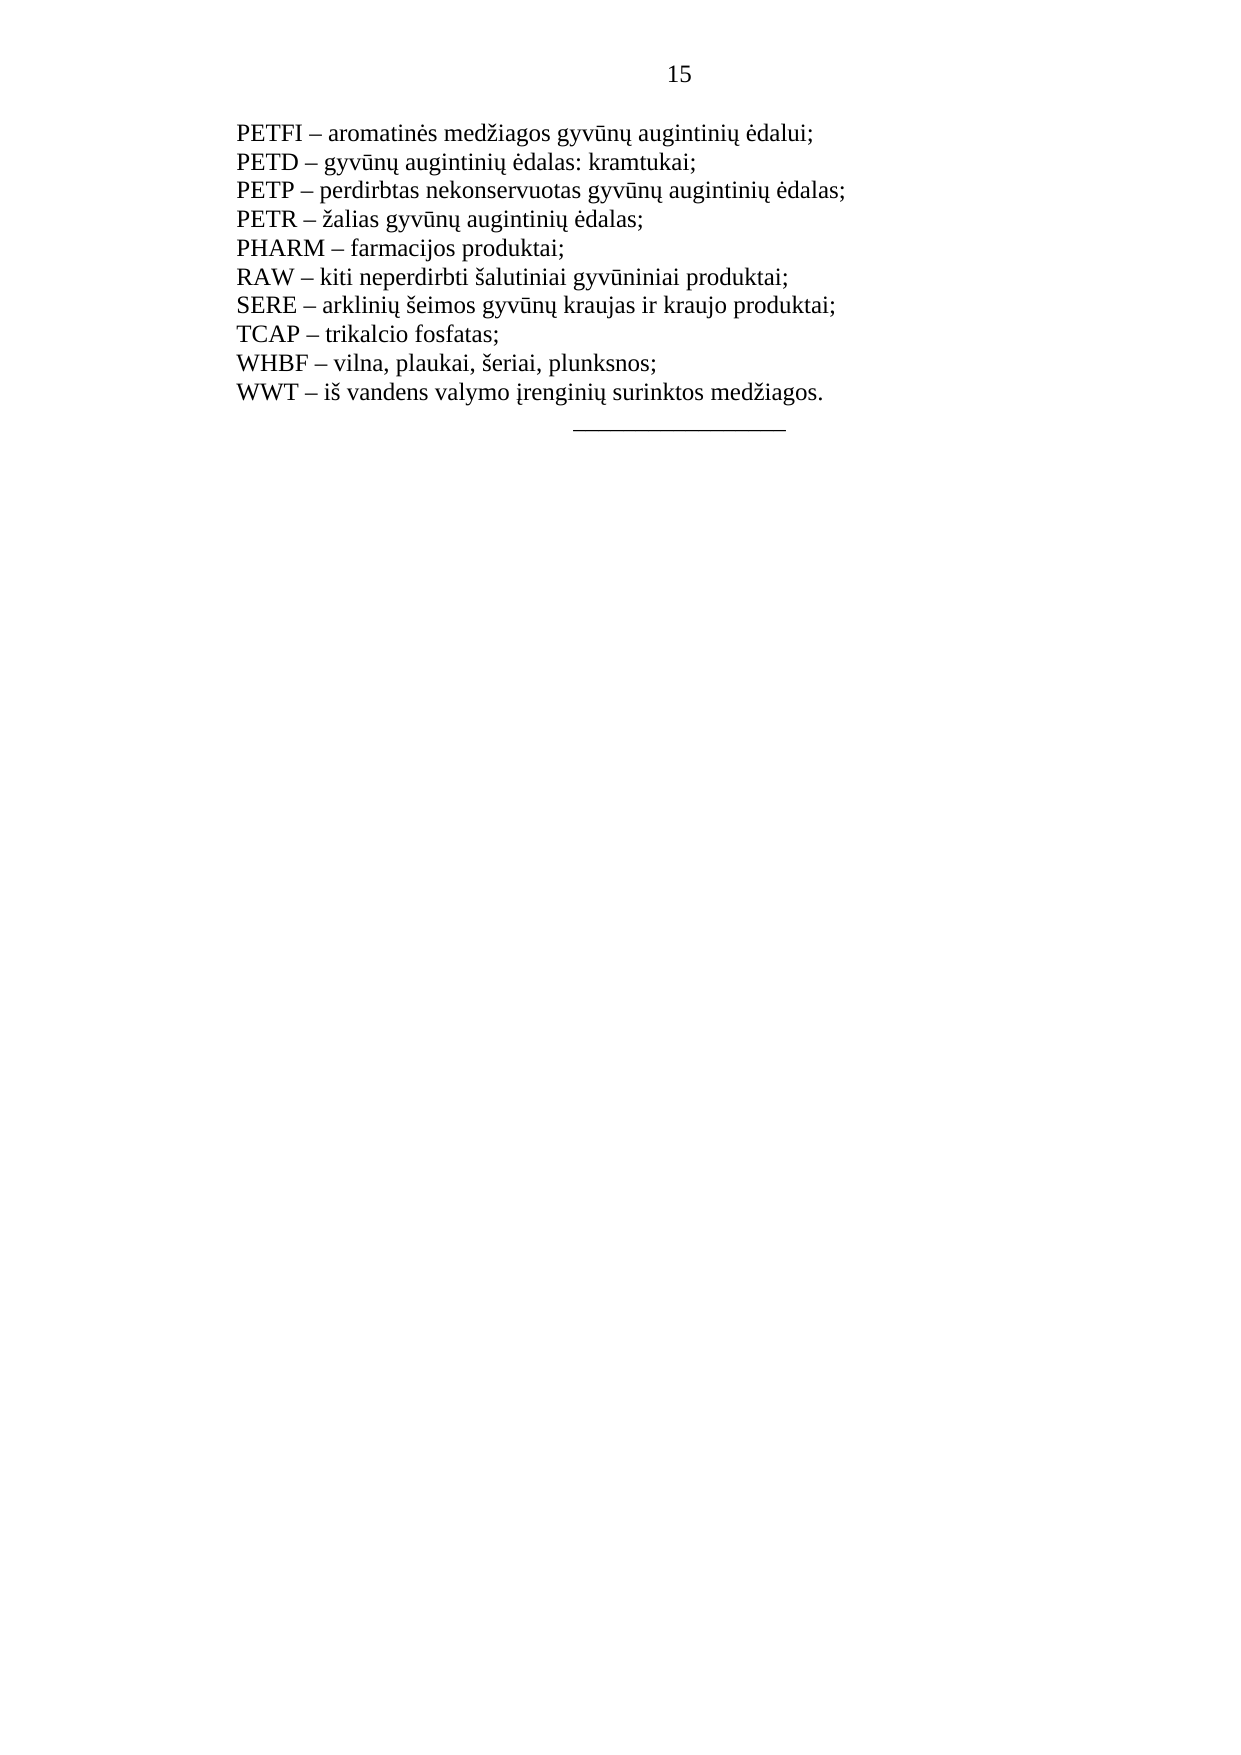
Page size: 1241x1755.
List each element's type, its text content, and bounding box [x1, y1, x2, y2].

text RAW – kiti neperdirbti šalutiniai gyvūniniai produktai; [177, 262, 1181, 291]
text WWT – iš vandens valymo įrenginių surinktos medžiagos. [177, 377, 1181, 406]
text TCAP – trikalcio fosfatas; [177, 319, 1181, 348]
text SERE – arklinių šeimos gyvūnų kraujas ir kraujo produktai; [177, 291, 1181, 319]
text PETP – perdirbtas nekonservuotas gyvūnų augintinių ėdalas; [177, 176, 1181, 204]
text WHBF – vilna, plaukai, šeriai, plunksnos; [177, 348, 1181, 377]
text PETD – gyvūnų augintinių ėdalas: kramtukai; [177, 147, 1181, 176]
text PETFI – aromatinės medžiagos gyvūnų augintinių ėdalui; [177, 118, 1181, 147]
text _________________ [177, 406, 1181, 434]
text PHARM – farmacijos produktai; [177, 233, 1181, 262]
text PETR – žalias gyvūnų augintinių ėdalas; [177, 204, 1181, 233]
